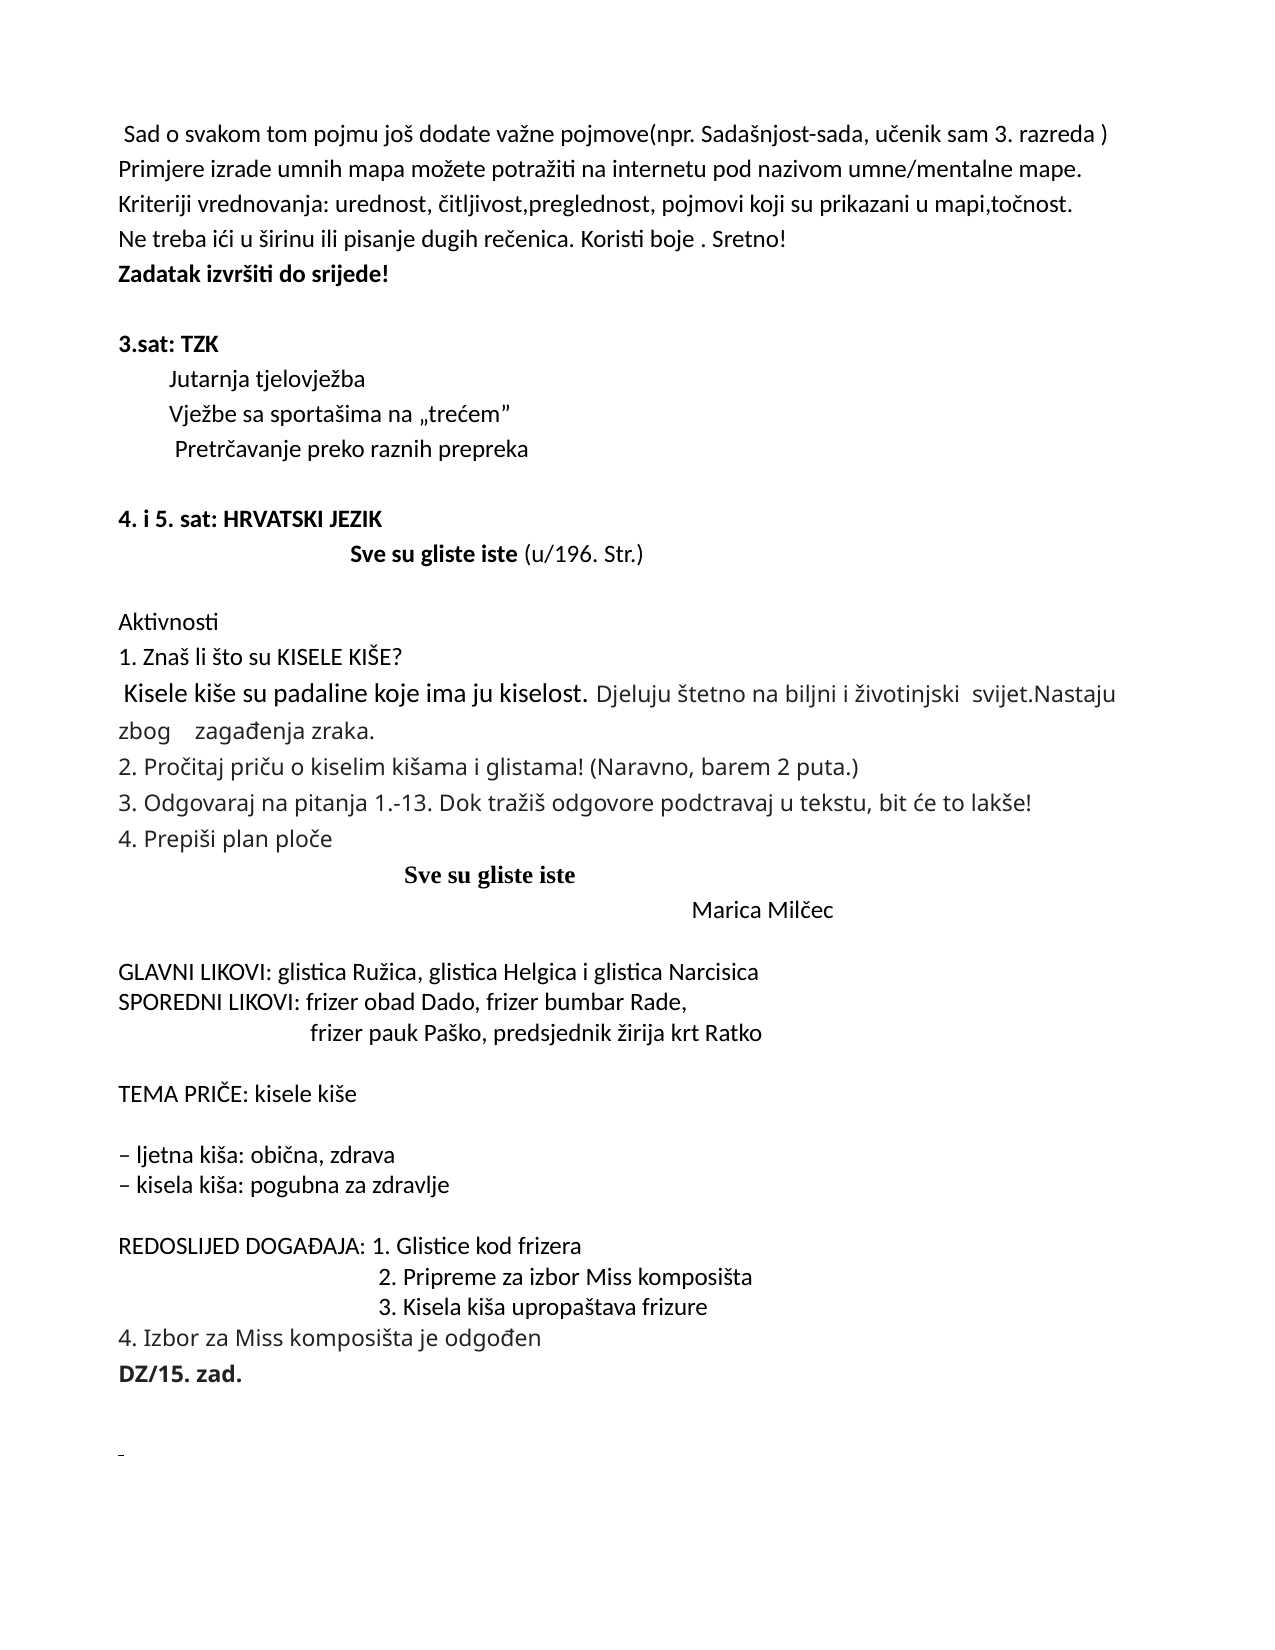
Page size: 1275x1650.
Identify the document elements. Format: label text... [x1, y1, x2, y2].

text 3. Kisela kiša upropaštava frizure [118, 1291, 1157, 1322]
text Primjere izrade umnih mapa možete potražiti na internetu pod nazivom umne/mentalne mape. [118, 153, 1157, 184]
text 2. Pročitaj priču o kiselim kišama i glistama! (Naravno, barem 2 puta.) [118, 751, 1157, 782]
text 3.sat: TZK [118, 328, 1157, 359]
text Jutarnja tjelovježba [118, 363, 1157, 394]
text Sad o svakom tom pojmu još dodate važne pojmove(npr. Sadašnjost-sada, učenik sam 3. razreda ) [118, 118, 1157, 149]
text 4. Izbor za Miss komposišta je odgođen [118, 1322, 1157, 1353]
text 4. Prepiši plan ploče [118, 823, 1157, 854]
text REDOSLIJED DOGAĐAJA: 1. Glistice kod frizera [118, 1230, 1157, 1261]
text Sve su gliste iste [118, 859, 1157, 890]
text GLAVNI LIKOVI: glistica Ružica, glistica Helgica i glistica Narcisica [118, 956, 1157, 986]
text 4. i 5. sat: HRVATSKI JEZIK [118, 503, 1157, 534]
text 2. Pripreme za izbor Miss komposišta [118, 1261, 1157, 1291]
text Kisele kiše su padaline koje ima ju kiselost. Djeluju štetno na biljni i životinjski svijet.Nastaju zbog zagađenja zraka. [118, 676, 1157, 746]
text Aktivnosti [118, 606, 1157, 637]
text Zadatak izvršiti do srijede! [118, 258, 1157, 289]
text 1. Znaš li što su KISELE KIŠE? [118, 641, 1157, 672]
text Pretrčavanje preko raznih prepreka [118, 433, 1157, 464]
text SPOREDNI LIKOVI: frizer obad Dado, frizer bumbar Rade, [118, 986, 1157, 1017]
text 3. Odgovaraj na pitanja 1.-13. Dok tražiš odgovore podctravaj u tekstu, bit će to lakše! [118, 787, 1157, 818]
text TEMA PRIČE: kisele kiše [118, 1078, 1157, 1108]
text Marica Milčec [118, 894, 1157, 925]
text DZ/15. zad. [118, 1358, 1157, 1389]
text Vježbe sa sportašima na „trećem” [118, 398, 1157, 429]
text frizer pauk Paško, predsjednik žirija krt Ratko [118, 1017, 1157, 1047]
text Kriteriji vrednovanja: urednost, čitljivost,preglednost, pojmovi koji su prikazani u mapi,točnost. [118, 188, 1157, 219]
text – ljetna kiša: obična, zdrava [118, 1139, 1157, 1169]
text Sve su gliste iste (u/196. Str.) [118, 538, 1157, 569]
text – kisela kiša: pogubna za zdravlje [118, 1169, 1157, 1200]
text Ne treba ići u širinu ili pisanje dugih rečenica. Koristi boje . Sretno! [118, 223, 1157, 254]
